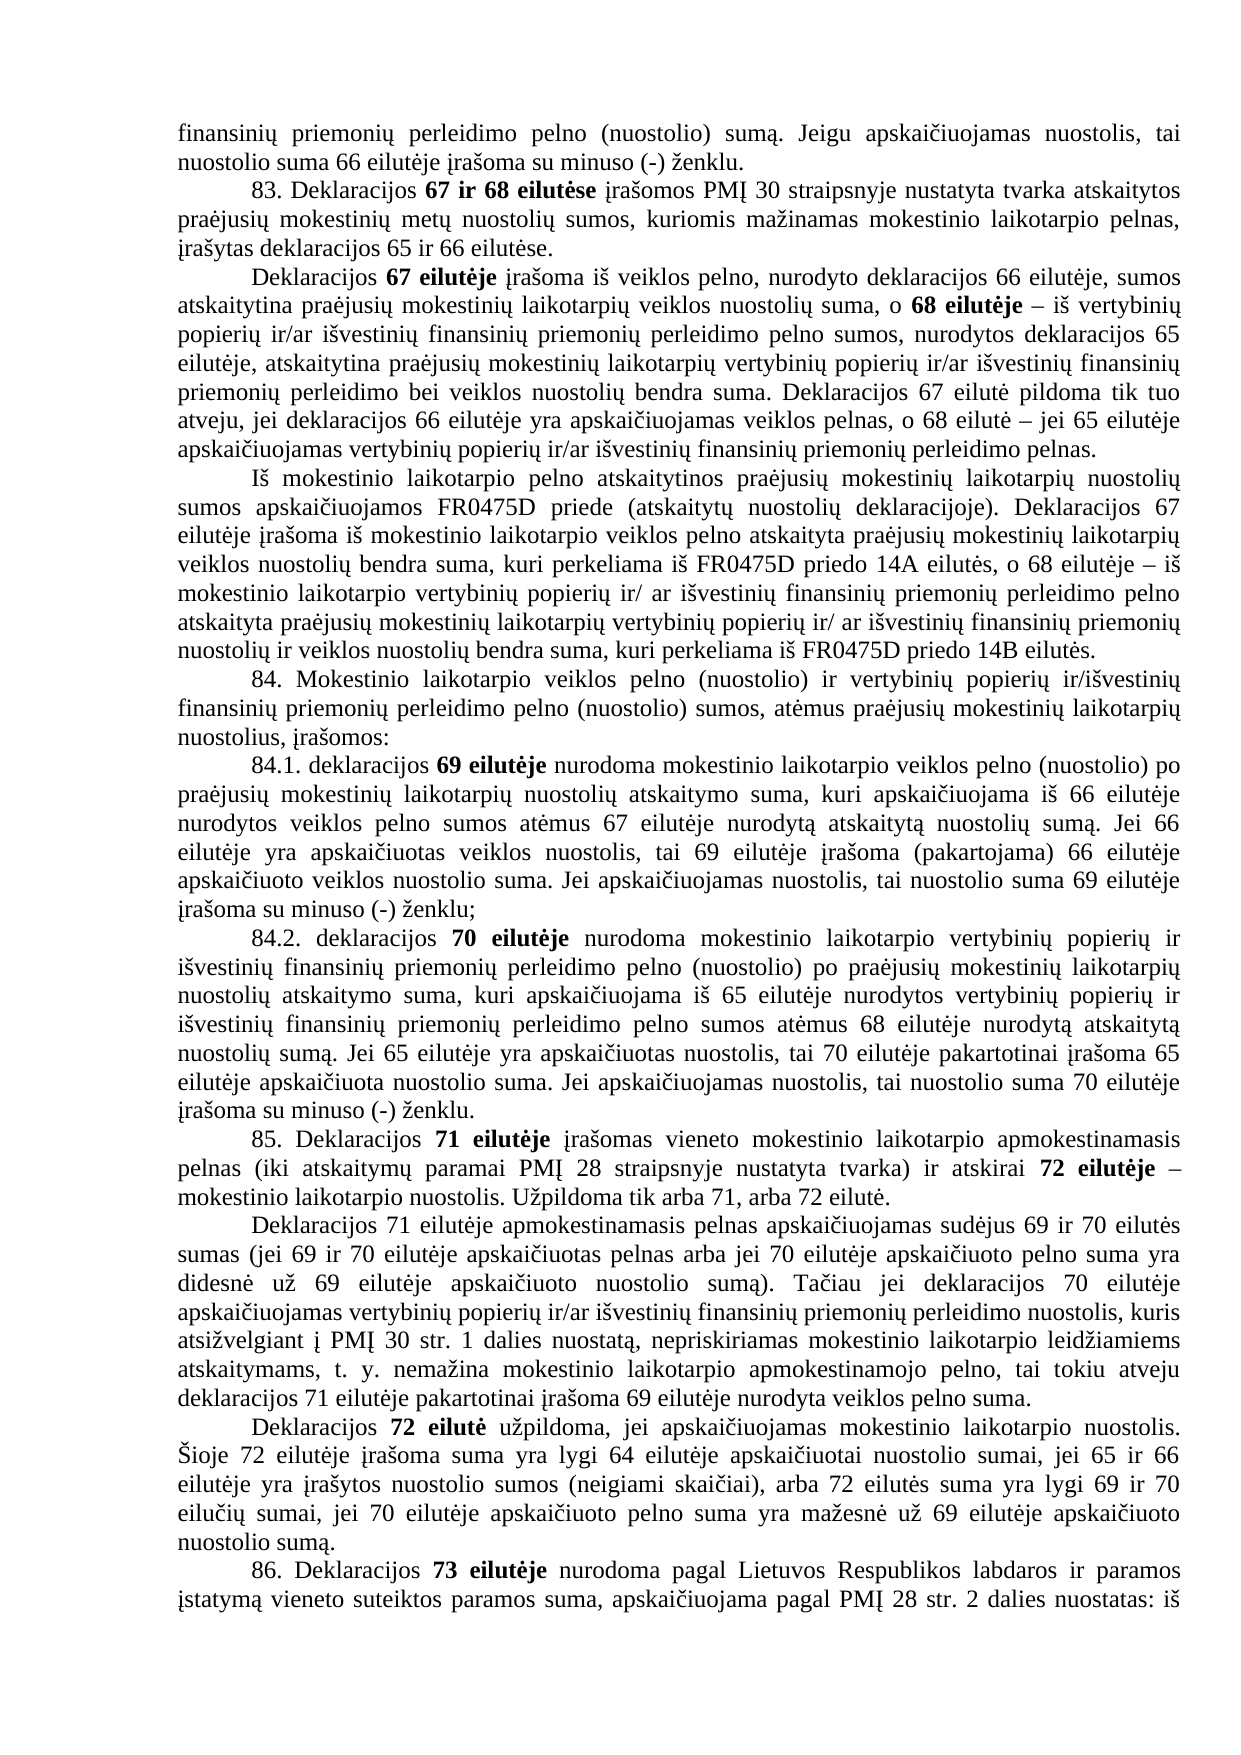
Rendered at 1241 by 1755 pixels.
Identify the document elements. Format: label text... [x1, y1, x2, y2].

text 84. Mokestinio laikotarpio veiklos pelno (nuostolio) ir vertybinių popierių ir/išvestinių finansinių priemonių perleidimo pelno (nuostolio) sumos, atėmus praėjusių mokestinių laikotarpių nuostolius, įrašomos: [177, 664, 1181, 751]
text Iš mokestinio laikotarpio pelno atskaitytinos praėjusių mokestinių laikotarpių nuostolių sumos apskaičiuojamos FR0475D priede (atskaitytų nuostolių deklaracijoje). Deklaracijos 67 eilutėje įrašoma iš mokestinio laikotarpio veiklos pelno atskaityta praėjusių mokestinių laikotarpių veiklos nuostolių bendra suma, kuri perkeliama iš FR0475D priedo 14A eilutės, o 68 eilutėje – iš mokestinio laikotarpio vertybinių popierių ir/ ar išvestinių finansinių priemonių perleidimo pelno atskaityta praėjusių mokestinių laikotarpių vertybinių popierių ir/ ar išvestinių finansinių priemonių nuostolių ir veiklos nuostolių bendra suma, kuri perkeliama iš FR0475D priedo 14B eilutės. [177, 463, 1181, 664]
text 84.2. deklaracijos 70 eilutėje nurodoma mokestinio laikotarpio vertybinių popierių ir išvestinių finansinių priemonių perleidimo pelno (nuostolio) po praėjusių mokestinių laikotarpių nuostolių atskaitymo suma, kuri apskaičiuojama iš 65 eilutėje nurodytos vertybinių popierių ir išvestinių finansinių priemonių perleidimo pelno sumos atėmus 68 eilutėje nurodytą atskaitytą nuostolių sumą. Jei 65 eilutėje yra apskaičiuotas nuostolis, tai 70 eilutėje pakartotinai įrašoma 65 eilutėje apskaičiuota nuostolio suma. Jei apskaičiuojamas nuostolis, tai nuostolio suma 70 eilutėje įrašoma su minuso (-) ženklu. [177, 923, 1181, 1124]
text Deklaracijos 71 eilutėje apmokestinamasis pelnas apskaičiuojamas sudėjus 69 ir 70 eilutės sumas (jei 69 ir 70 eilutėje apskaičiuotas pelnas arba jei 70 eilutėje apskaičiuoto pelno suma yra didesnė už 69 eilutėje apskaičiuoto nuostolio sumą). Tačiau jei deklaracijos 70 eilutėje apskaičiuojamas vertybinių popierių ir/ar išvestinių finansinių priemonių perleidimo nuostolis, kuris atsižvelgiant į PMĮ 30 str. 1 dalies nuostatą, nepriskiriamas mokestinio laikotarpio leidžiamiems atskaitymams, t. y. nemažina mokestinio laikotarpio apmokestinamojo pelno, tai tokiu atveju deklaracijos 71 eilutėje pakartotinai įrašoma 69 eilutėje nurodyta veiklos pelno suma. [177, 1211, 1181, 1412]
text 85. Deklaracijos 71 eilutėje įrašomas vieneto mokestinio laikotarpio apmokestinamasis pelnas (iki atskaitymų paramai PMĮ 28 straipsnyje nustatyta tvarka) ir atskirai 72 eilutėje – mokestinio laikotarpio nuostolis. Užpildoma tik arba 71, arba 72 eilutė. [177, 1124, 1181, 1211]
text 84.1. deklaracijos 69 eilutėje nurodoma mokestinio laikotarpio veiklos pelno (nuostolio) po praėjusių mokestinių laikotarpių nuostolių atskaitymo suma, kuri apskaičiuojama iš 66 eilutėje nurodytos veiklos pelno sumos atėmus 67 eilutėje nurodytą atskaitytą nuostolių sumą. Jei 66 eilutėje yra apskaičiuotas veiklos nuostolis, tai 69 eilutėje įrašoma (pakartojama) 66 eilutėje apskaičiuoto veiklos nuostolio suma. Jei apskaičiuojamas nuostolis, tai nuostolio suma 69 eilutėje įrašoma su minuso (-) ženklu; [177, 751, 1181, 923]
text Deklaracijos 72 eilutė užpildoma, jei apskaičiuojamas mokestinio laikotarpio nuostolis. Šioje 72 eilutėje įrašoma suma yra lygi 64 eilutėje apskaičiuotai nuostolio sumai, jei 65 ir 66 eilutėje yra įrašytos nuostolio sumos (neigiami skaičiai), arba 72 eilutės suma yra lygi 69 ir 70 eilučių sumai, jei 70 eilutėje apskaičiuoto pelno suma yra mažesnė už 69 eilutėje apskaičiuoto nuostolio sumą. [177, 1412, 1181, 1556]
text 86. Deklaracijos 73 eilutėje nurodoma pagal Lietuvos Respublikos labdaros ir paramos įstatymą vieneto suteiktos paramos suma, apskaičiuojama pagal PMĮ 28 str. 2 dalies nuostatas: iš [177, 1556, 1181, 1613]
text finansinių priemonių perleidimo pelno (nuostolio) sumą. Jeigu apskaičiuojamas nuostolis, tai nuostolio suma 66 eilutėje įrašoma su minuso (-) ženklu. [177, 118, 1181, 176]
text 83. Deklaracijos 67 ir 68 eilutėse įrašomos PMĮ 30 straipsnyje nustatyta tvarka atskaitytos praėjusių mokestinių metų nuostolių sumos, kuriomis mažinamas mokestinio laikotarpio pelnas, įrašytas deklaracijos 65 ir 66 eilutėse. [177, 176, 1181, 262]
text Deklaracijos 67 eilutėje įrašoma iš veiklos pelno, nurodyto deklaracijos 66 eilutėje, sumos atskaitytina praėjusių mokestinių laikotarpių veiklos nuostolių suma, o 68 eilutėje – iš vertybinių popierių ir/ar išvestinių finansinių priemonių perleidimo pelno sumos, nurodytos deklaracijos 65 eilutėje, atskaitytina praėjusių mokestinių laikotarpių vertybinių popierių ir/ar išvestinių finansinių priemonių perleidimo bei veiklos nuostolių bendra suma. Deklaracijos 67 eilutė pildoma tik tuo atveju, jei deklaracijos 66 eilutėje yra apskaičiuojamas veiklos pelnas, o 68 eilutė – jei 65 eilutėje apskaičiuojamas vertybinių popierių ir/ar išvestinių finansinių priemonių perleidimo pelnas. [177, 262, 1181, 463]
